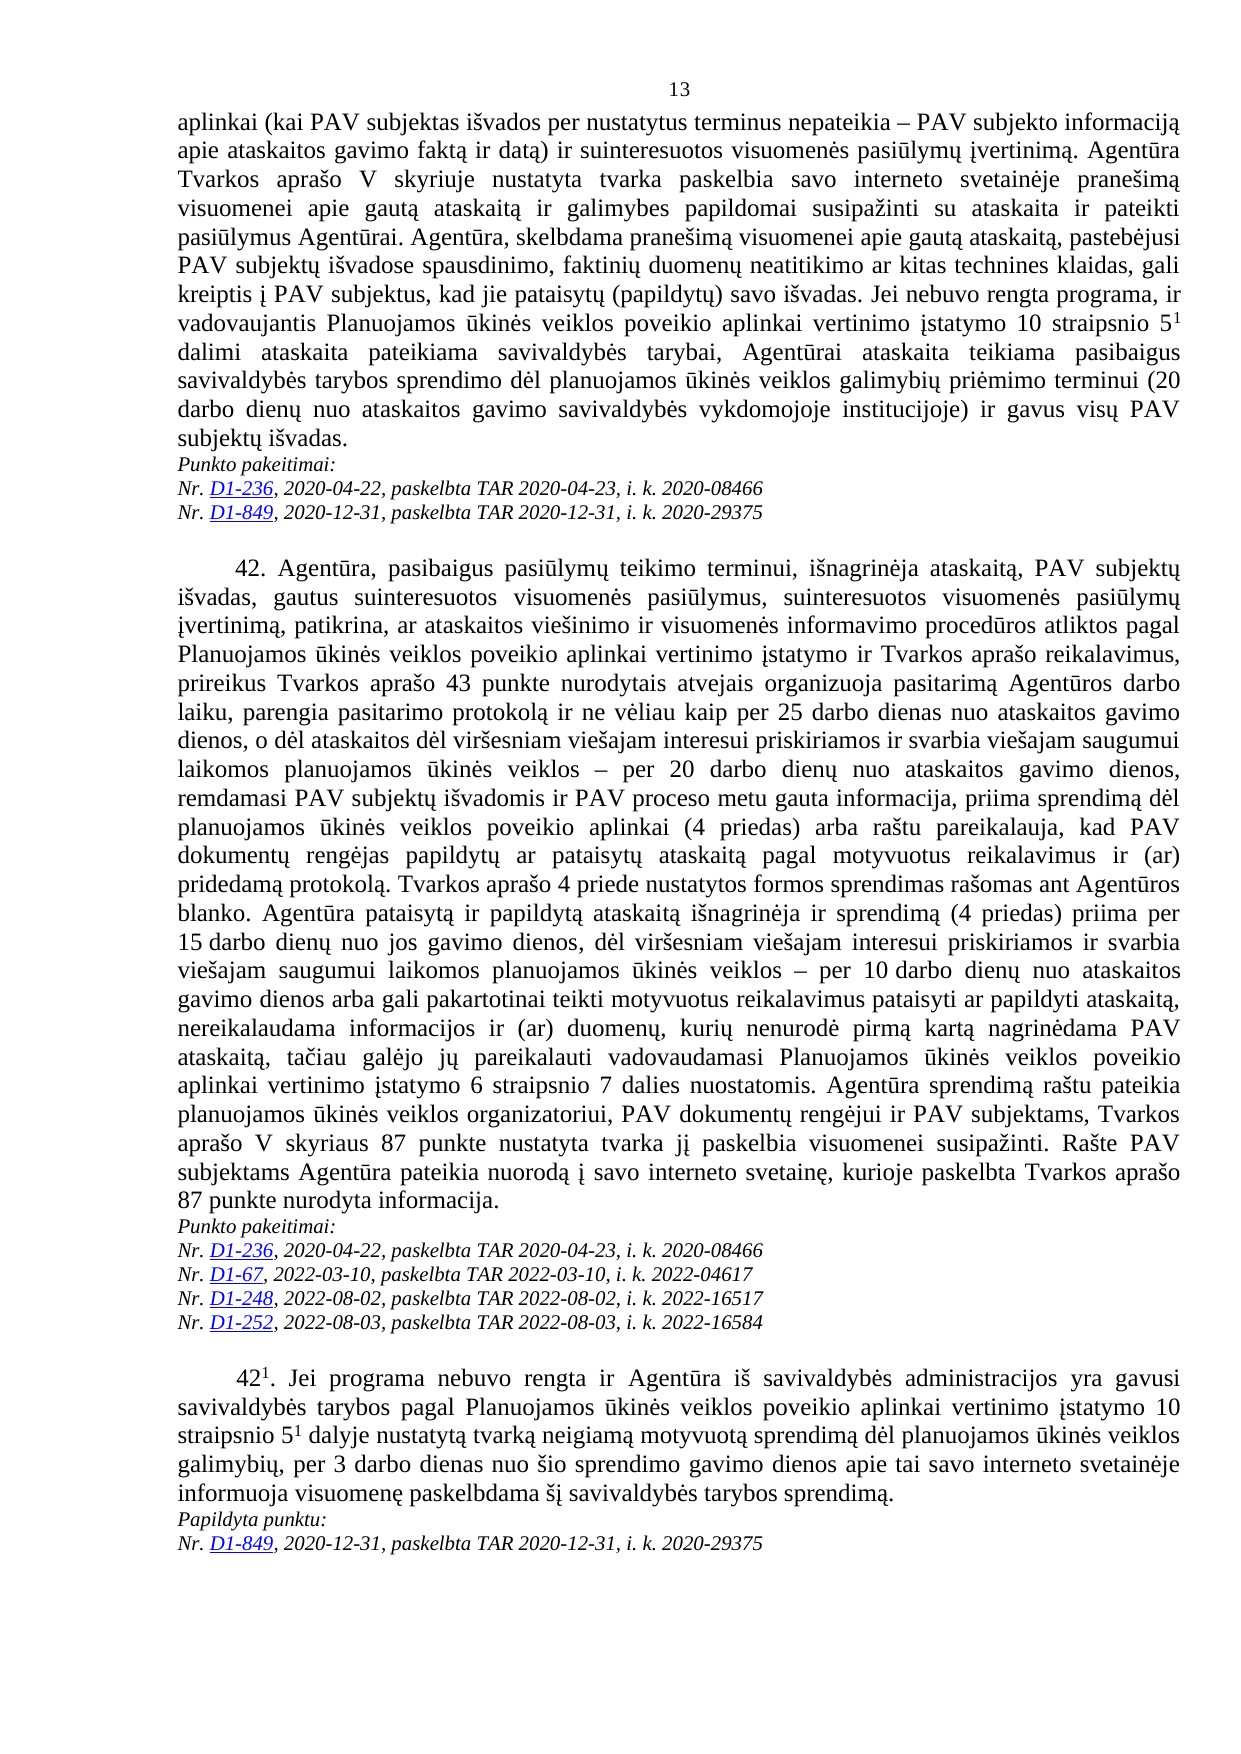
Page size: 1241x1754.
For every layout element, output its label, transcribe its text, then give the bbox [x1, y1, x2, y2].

text Papildyta punktu: [177, 1507, 1181, 1531]
text 421. Jei programa nebuvo rengta ir Agentūra iš savivaldybės administracijos yra gavusi savivaldybės tarybos pagal Planuojamos ūkinės veiklos poveikio aplinkai vertinimo įstatymo 10 straipsnio 51 dalyje nustatytą tvarką neigiamą motyvuotą sprendimą dėl planuojamos ūkinės veiklos galimybių, per 3 darbo dienas nuo šio sprendimo gavimo dienos apie tai savo interneto svetainėje informuoja visuomenę paskelbdama šį savivaldybės tarybos sprendimą. [177, 1363, 1181, 1507]
text Punkto pakeitimai: [177, 1214, 1181, 1238]
text Nr. D1-236, 2020-04-22, paskelbta TAR 2020-04-23, i. k. 2020-08466 [177, 476, 1181, 500]
text Nr. D1-849, 2020-12-31, paskelbta TAR 2020-12-31, i. k. 2020-29375 [177, 500, 1181, 524]
text Nr. D1-248, 2022-08-02, paskelbta TAR 2022-08-02, i. k. 2022-16517 [177, 1286, 1181, 1310]
text Punkto pakeitimai: [177, 452, 1181, 476]
text Nr. D1-849, 2020-12-31, paskelbta TAR 2020-12-31, i. k. 2020-29375 [177, 1531, 1181, 1555]
text Nr. D1-236, 2020-04-22, paskelbta TAR 2020-04-23, i. k. 2020-08466 [177, 1238, 1181, 1262]
text Nr. D1-67, 2022-03-10, paskelbta TAR 2022-03-10, i. k. 2022-04617 [177, 1262, 1181, 1286]
text 42. Agentūra, pasibaigus pasiūlymų teikimo terminui, išnagrinėja ataskaitą, PAV subjektų išvadas, gautus suinteresuotos visuomenės pasiūlymus, suinteresuotos visuomenės pasiūlymų įvertinimą, patikrina, ar ataskaitos viešinimo ir visuomenės informavimo procedūros atliktos pagal Planuojamos ūkinės veiklos poveikio aplinkai vertinimo įstatymo ir Tvarkos aprašo reikalavimus, prireikus Tvarkos aprašo 43 punkte nurodytais atvejais organizuoja pasitarimą Agentūros darbo laiku, parengia pasitarimo protokolą ir ne vėliau kaip per 25 darbo dienas nuo ataskaitos gavimo dienos, o dėl ataskaitos dėl viršesniam viešajam interesui priskiriamos ir svarbia viešajam saugumui laikomos planuojamos ūkinės veiklos – per 20 darbo dienų nuo ataskaitos gavimo dienos, remdamasi PAV subjektų išvadomis ir PAV proceso metu gauta informacija, priima sprendimą dėl planuojamos ūkinės veiklos poveikio aplinkai (4 priedas) arba raštu pareikalauja, kad PAV dokumentų rengėjas papildytų ar pataisytų ataskaitą pagal motyvuotus reikalavimus ir (ar) pridedamą protokolą. Tvarkos aprašo 4 priede nustatytos formos sprendimas rašomas ant Agentūros blanko. Agentūra pataisytą ir papildytą ataskaitą išnagrinėja ir sprendimą (4 priedas) priima per 15 darbo dienų nuo jos gavimo dienos, dėl viršesniam viešajam interesui priskiriamos ir svarbia viešajam saugumui laikomos planuojamos ūkinės veiklos – per 10 darbo dienų nuo ataskaitos gavimo dienos arba gali pakartotinai teikti motyvuotus reikalavimus pataisyti ar papildyti ataskaitą, nereikalaudama informacijos ir (ar) duomenų, kurių nenurodė pirmą kartą nagrinėdama PAV ataskaitą, tačiau galėjo jų pareikalauti vadovaudamasi Planuojamos ūkinės veiklos poveikio aplinkai vertinimo įstatymo 6 straipsnio 7 dalies nuostatomis. Agentūra sprendimą raštu pateikia planuojamos ūkinės veiklos organizatoriui, PAV dokumentų rengėjui ir PAV subjektams, Tvarkos aprašo V skyriaus 87 punkte nustatyta tvarka jį paskelbia visuomenei susipažinti. Rašte PAV subjektams Agentūra pateikia nuorodą į savo interneto svetainę, kurioje paskelbta Tvarkos aprašo 87 punkte nurodyta informacija. [177, 553, 1181, 1214]
text Nr. D1-252, 2022-08-03, paskelbta TAR 2022-08-03, i. k. 2022-16584 [177, 1310, 1181, 1334]
text aplinkai (kai PAV subjektas išvados per nustatytus terminus nepateikia – PAV subjekto informaciją apie ataskaitos gavimo faktą ir datą) ir suinteresuotos visuomenės pasiūlymų įvertinimą. Agentūra Tvarkos aprašo V skyriuje nustatyta tvarka paskelbia savo interneto svetainėje pranešimą visuomenei apie gautą ataskaitą ir galimybes papildomai susipažinti su ataskaita ir pateikti pasiūlymus Agentūrai. Agentūra, skelbdama pranešimą visuomenei apie gautą ataskaitą, pastebėjusi PAV subjektų išvadose spausdinimo, faktinių duomenų neatitikimo ar kitas technines klaidas, gali kreiptis į PAV subjektus, kad jie pataisytų (papildytų) savo išvadas. Jei nebuvo rengta programa, ir vadovaujantis Planuojamos ūkinės veiklos poveikio aplinkai vertinimo įstatymo 10 straipsnio 51 dalimi ataskaita pateikiama savivaldybės tarybai, Agentūrai ataskaita teikiama pasibaigus savivaldybės tarybos sprendimo dėl planuojamos ūkinės veiklos galimybių priėmimo terminui (20 darbo dienų nuo ataskaitos gavimo savivaldybės vykdomojoje institucijoje) ir gavus visų PAV subjektų išvadas. [177, 107, 1181, 452]
